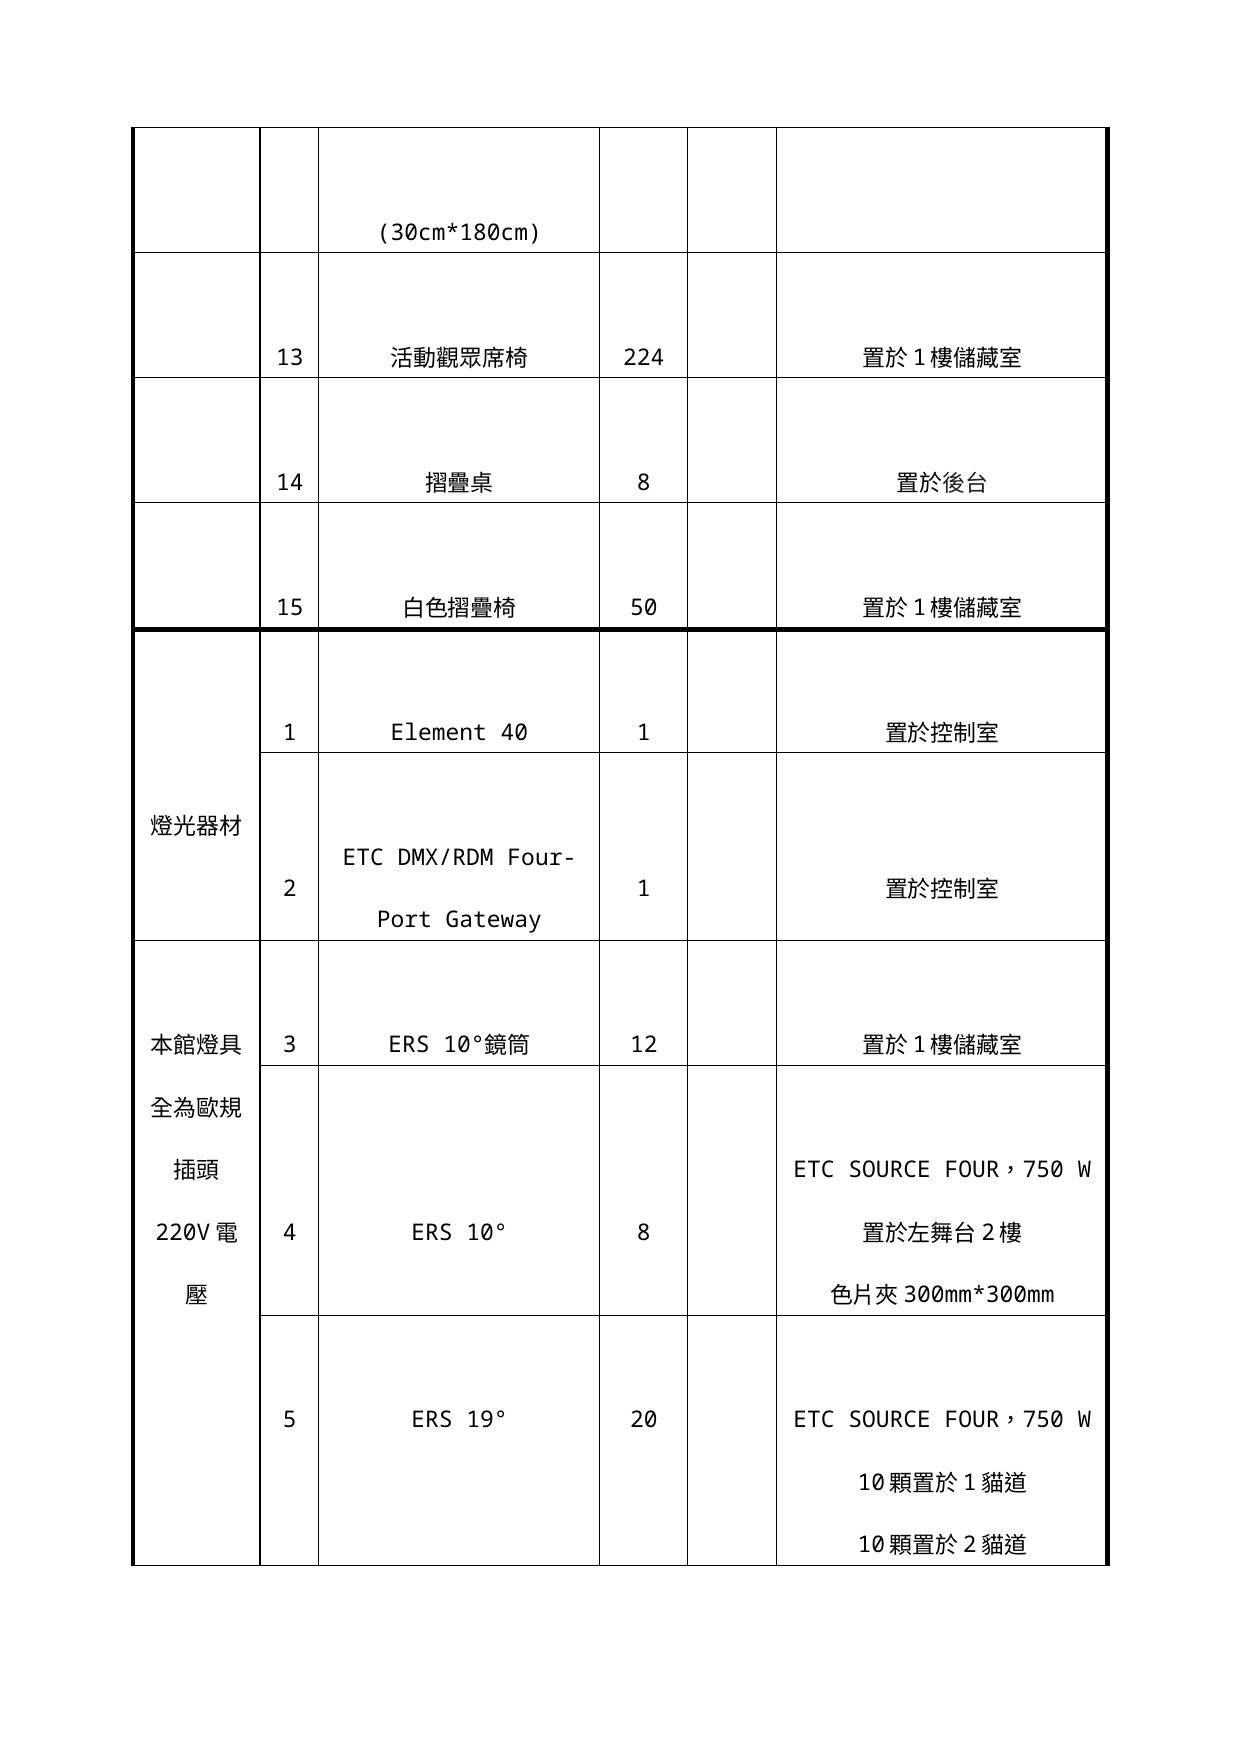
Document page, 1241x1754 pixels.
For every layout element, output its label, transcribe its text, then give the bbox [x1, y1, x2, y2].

table_cell [135, 378, 259, 502]
table_cell 14 [261, 378, 318, 502]
table_cell [688, 1066, 776, 1314]
table_cell [688, 503, 776, 627]
table_cell 白色摺疊椅 [319, 503, 599, 627]
table_cell [261, 128, 318, 252]
table_cell 4 [261, 1066, 318, 1314]
table_cell [688, 253, 776, 377]
table_cell 置於1樓儲藏室 [777, 941, 1105, 1064]
table_cell [688, 1316, 776, 1564]
table_cell 20 [600, 1316, 687, 1564]
table_cell 本館燈具全為歐規插頭 220V電壓 [135, 941, 259, 1564]
table_cell ETC SOURCE FOUR，750 W 置於左舞台2樓 色片夾300mm*300mm [777, 1066, 1105, 1314]
table_cell 1 [600, 753, 687, 939]
table_cell [600, 128, 687, 252]
table_cell [688, 378, 776, 502]
table_cell ERS 10° [319, 1066, 599, 1314]
table_cell 8 [600, 378, 687, 502]
table_cell ERS 10°鏡筒 [319, 941, 599, 1064]
table_cell ETC DMX/RDM Four-Port Gateway [319, 753, 599, 939]
table_cell 置於1樓儲藏室 [777, 503, 1105, 627]
table_cell 50 [600, 503, 687, 627]
table_cell 224 [600, 253, 687, 377]
table_cell [688, 753, 776, 939]
table_cell 置於後台 [777, 378, 1105, 502]
table_cell [135, 253, 259, 377]
table_cell 3 [261, 941, 318, 1064]
table_cell 15 [261, 503, 318, 627]
table_cell Element 40 [319, 632, 599, 752]
table_cell [688, 128, 776, 252]
table_cell 摺疊桌 [319, 378, 599, 502]
table_cell [135, 503, 259, 627]
table_cell [135, 128, 259, 252]
table_cell 5 [261, 1316, 318, 1564]
table_cell 活動觀眾席椅 [319, 253, 599, 377]
table_cell ERS 19° [319, 1316, 599, 1564]
table_cell (30cm*180cm) [319, 128, 599, 252]
table_cell 置於控制室 [777, 753, 1105, 939]
table_cell [777, 128, 1105, 252]
table_cell [688, 632, 776, 752]
table_cell 置於1樓儲藏室 [777, 253, 1105, 377]
table_cell [688, 941, 776, 1064]
table_cell 1 [261, 632, 318, 752]
table_cell 13 [261, 253, 318, 377]
table_cell ETC SOURCE FOUR，750 W 10顆置於1貓道 10顆置於2貓道 [777, 1316, 1105, 1564]
table_cell 置於控制室 [777, 632, 1105, 752]
table_cell 12 [600, 941, 687, 1064]
table_cell 2 [261, 753, 318, 939]
table_cell 8 [600, 1066, 687, 1314]
table_cell 燈光器材 [135, 632, 259, 939]
table_cell 1 [600, 632, 687, 752]
